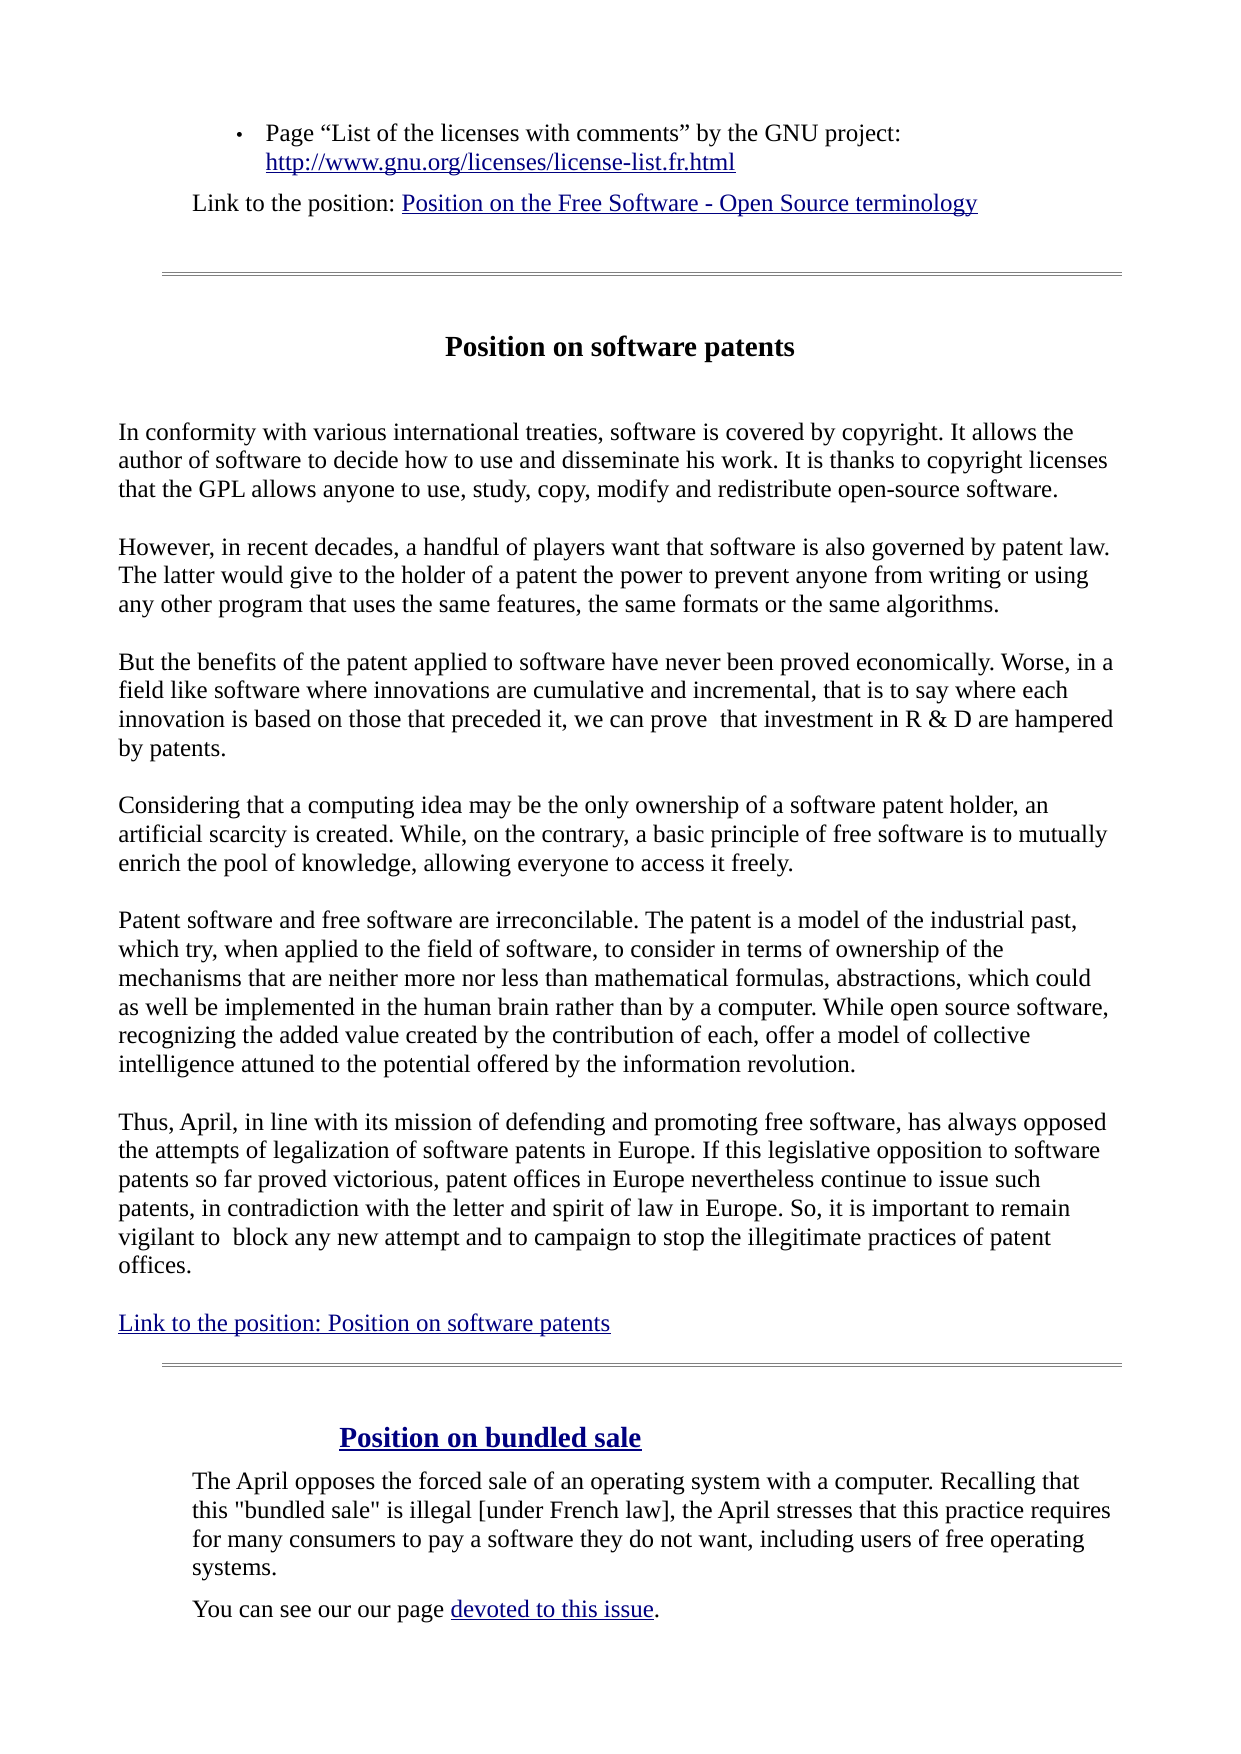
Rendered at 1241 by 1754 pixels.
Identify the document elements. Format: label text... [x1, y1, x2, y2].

list The April opposes the forced sale of an operating system with a computer. Recalling that this "bundled sale" is illegal [under French law], the April stresses that this practice requires for many consumers to pay a software they do not want, including users of free operating systems. [162, 1466, 1122, 1581]
list You can see our our page devoted to this issue. [162, 1594, 1122, 1622]
text In conformity with various international treaties, software is covered by copyright. It allows the author of software to decide how to use and disseminate his work. It is thanks to copyright licenses that the GPL allows anyone to use, study, copy, modify and redistribute open-source software. However, in recent decades, a handful of players want that software is also governed by patent law. The latter would give to the holder of a patent the power to prevent anyone from writing or using any other program that uses the same features, the same formats or the same algorithms. But the benefits of the patent applied to software have never been proved economically. Worse, in a field like software where innovations are cumulative and incremental, that is to say where each innovation is based on those that preceded it, we can prove that investment in R & D are hampered by patents. Considering that a computing idea may be the only ownership of a software patent holder, an artificial scarcity is created. While, on the contrary, a basic principle of free software is to mutually enrich the pool of knowledge, allowing everyone to access it freely. Patent software and free software are irreconcilable. The patent is a model of the industrial past, which try, when applied to the field of software, to consider in terms of ownership of the mechanisms that are neither more nor less than mathematical formulas, abstractions, which could as well be implemented in the human brain rather than by a computer. While open source software, recognizing the added value created by the contribution of each, offer a model of collective intelligence attuned to the potential offered by the information revolution. Thus, April, in line with its mission of defending and promoting free software, has always opposed the attempts of legalization of software patents in Europe. If this legislative opposition to software patents so far proved victorious, patent offices in Europe nevertheless continue to issue such patents, in contradiction with the letter and spirit of law in Europe. So, it is important to remain vigilant to block any new attempt and to campaign to stop the illegitimate practices of patent offices. Link to the position: Position on software patents [118, 417, 1122, 1337]
subtitle Position on bundled sale [309, 1420, 1122, 1454]
list Page “List of the licenses with comments” by the GNU project: http://www.gnu.org/licenses/license-list.fr.html [236, 118, 1122, 176]
list Link to the position: Position on the Free Software - Open Source terminology [162, 188, 1122, 217]
subtitle Position on software patents [118, 329, 1122, 363]
